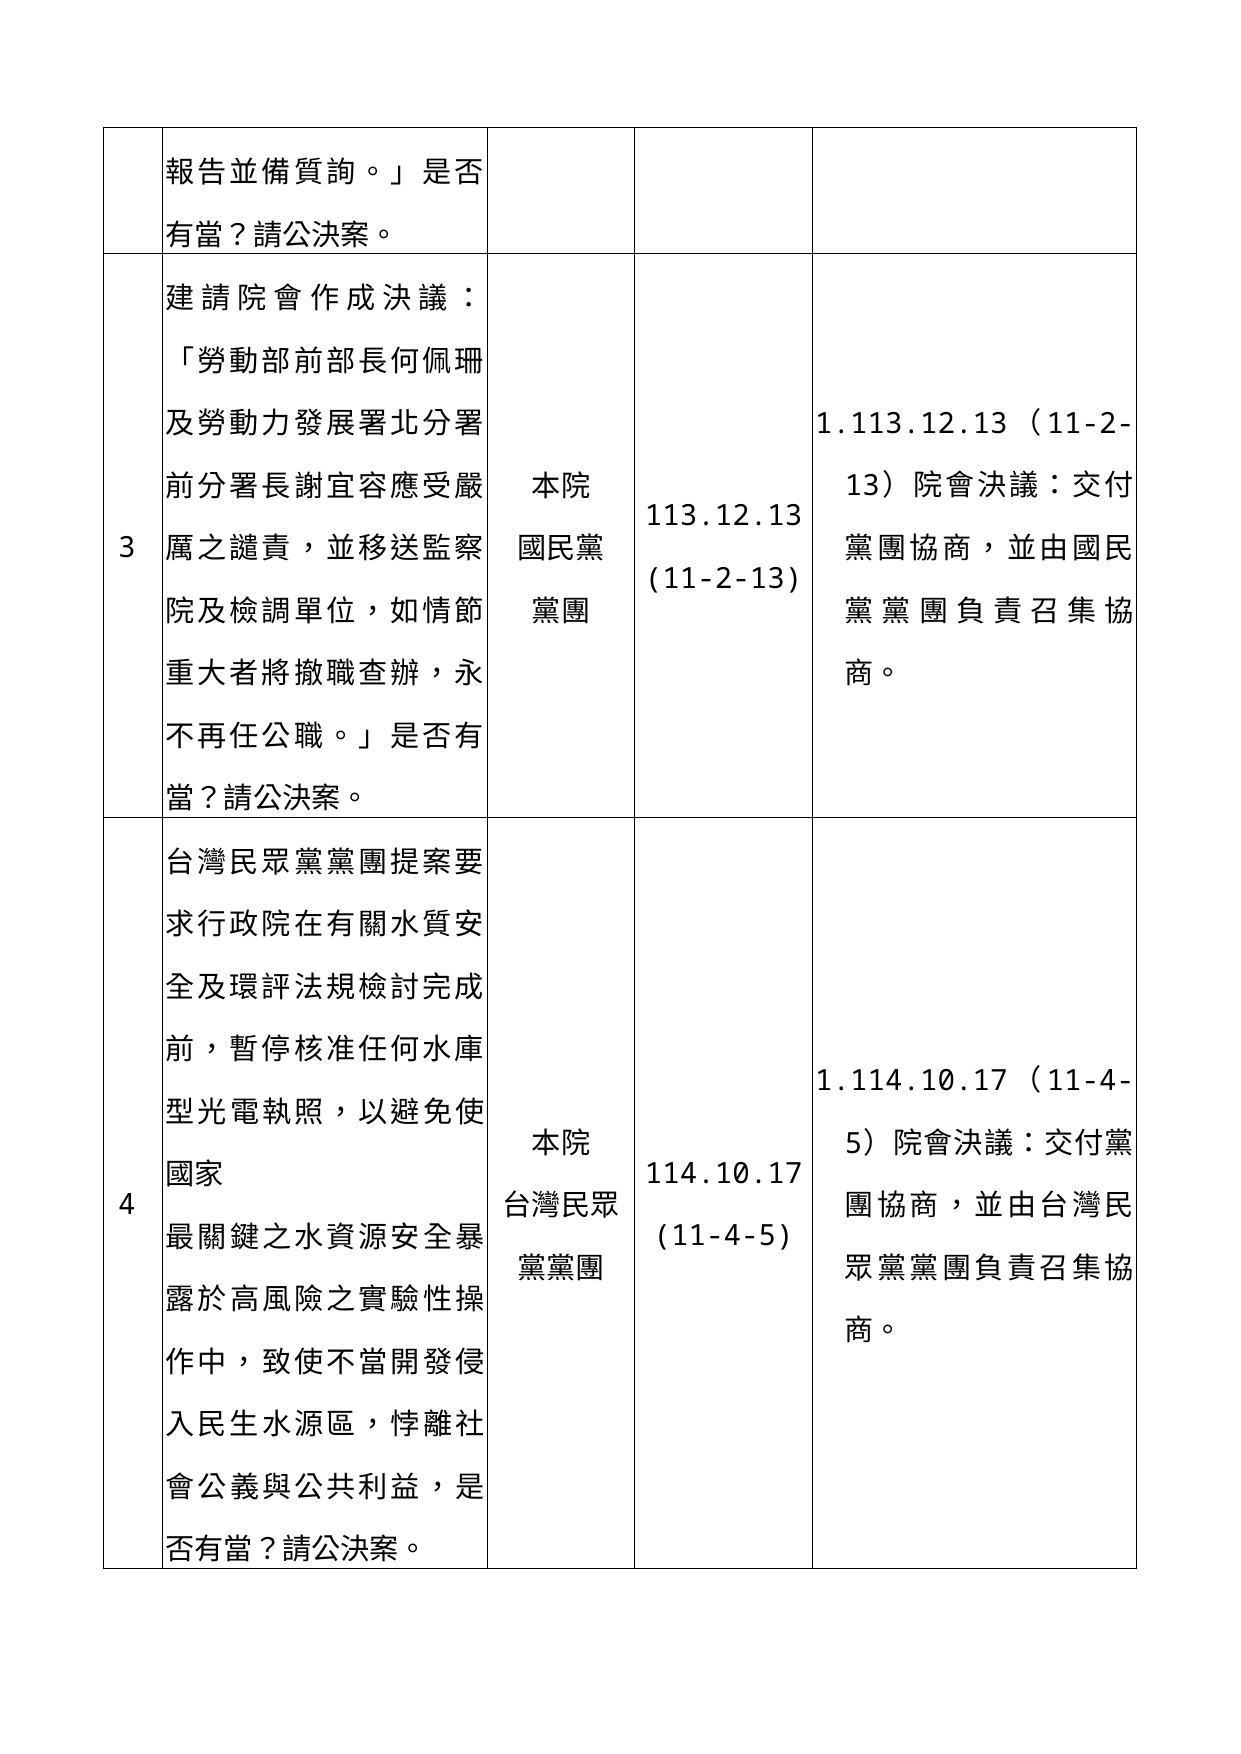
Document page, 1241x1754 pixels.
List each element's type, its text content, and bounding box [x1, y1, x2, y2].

table_cell 報告並備質詢。」是否有當？請公決案。 [163, 128, 487, 253]
table_cell [813, 128, 1136, 253]
table_cell 114.10.17 (11-4-5) [635, 818, 812, 1568]
table_cell 建請院會作成決議：「勞動部前部長何佩珊及勞動力發展署北分署前分署長謝宜容應受嚴厲之譴責，並移送監察院及檢調單位，如情節重大者將撤職查辦，永不再任公職。」是否有當？請公決案。 [163, 254, 487, 817]
table_cell [635, 128, 812, 253]
table_cell [488, 128, 634, 253]
table_cell 本院 台灣民眾黨黨團 [488, 818, 634, 1568]
table_cell [104, 818, 162, 1568]
table_cell [104, 128, 162, 253]
table_cell 113.12.13（11-2-13）院會決議：交付黨團協商，並由國民黨黨團負責召集協商。 [813, 254, 1136, 817]
table_cell 台灣民眾黨黨團提案要求行政院在有關水質安全及環評法規檢討完成前，暫停核准任何水庫型光電執照，以避免使國家 最關鍵之水資源安全暴露於高風險之實驗性操作中，致使不當開發侵入民生水源區，悖離社會公義與公共利益，是否有當？請公決案。 [163, 818, 487, 1568]
table_cell [104, 254, 162, 817]
table_cell 113.12.13 (11-2-13) [635, 254, 812, 817]
table_cell 114.10.17（11-4-5）院會決議：交付黨團協商，並由台灣民眾黨黨團負責召集協商。 [813, 818, 1136, 1568]
table_cell 本院 國民黨 黨團 [488, 254, 634, 817]
